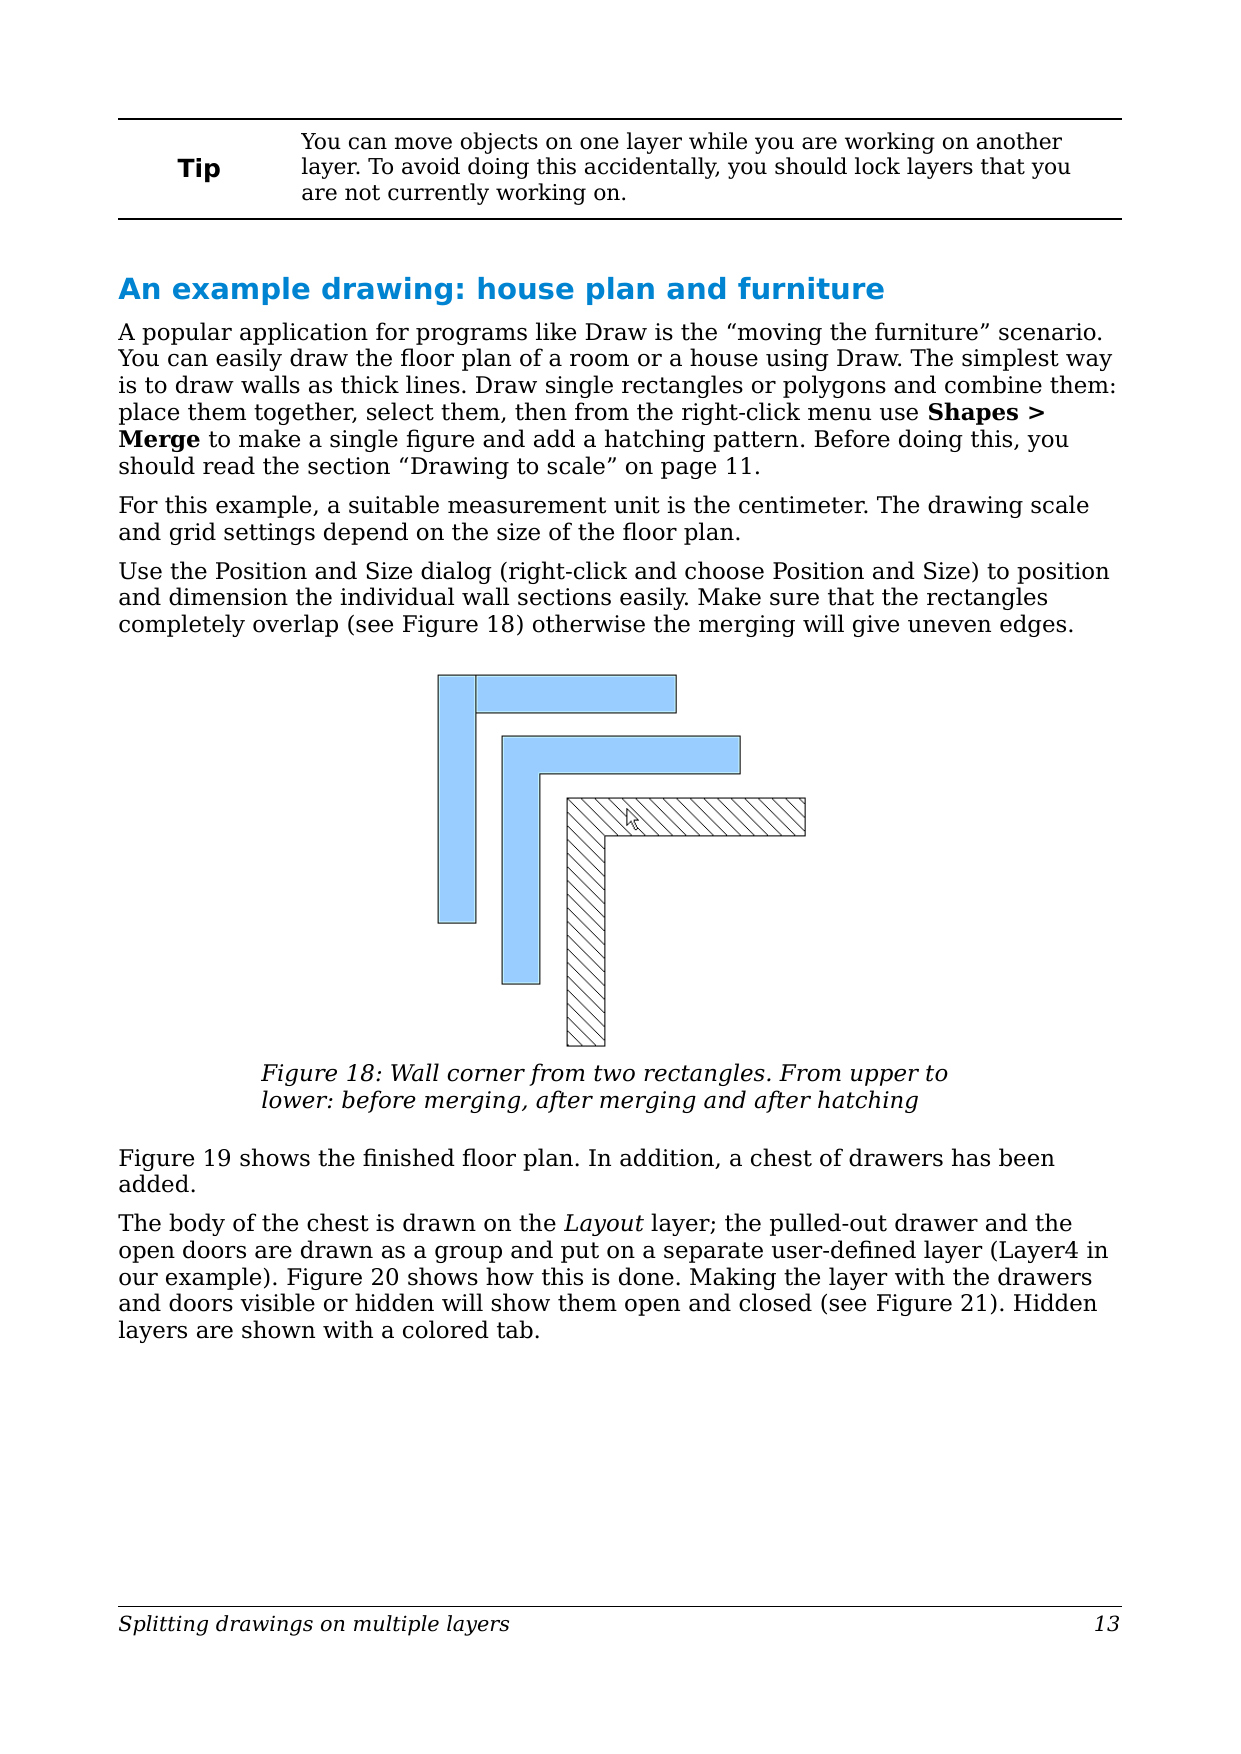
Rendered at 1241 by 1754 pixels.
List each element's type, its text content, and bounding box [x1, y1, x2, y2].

table_header You can move objects on one layer while you are working on another layer. To avoid doing this accidentally, you should lock layers that you are not currently working on. [280, 120, 1122, 218]
text Figure 19 shows the finished floor plan. In addition, a chest of drawers has been added. [118, 1145, 1122, 1198]
text Figure 18: Wall corner from two rectangles. From upper to lower: before merging, after merging and after hatching [261, 1061, 979, 1114]
table_header Tip [118, 120, 280, 218]
text For this example, a suitable measurement unit is the centimeter. The drawing scale and grid settings depend on the size of the floor plan. [118, 492, 1122, 545]
text Use the Position and Size dialog (right-click and choose Position and Size) to position and dimension the individual wall sections easily. Make sure that the rectangles completely overlap (see Figure 18) otherwise the merging will give uneven edges. [118, 558, 1122, 638]
text The body of the chest is drawn on the Layout layer; the pulled-out drawer and the open doors are drawn as a group and put on a separate user-defined layer (Layer4 in our example). Figure 20 shows how this is done. Making the layer with the drawers and doors visible or hidden will show them open and closed (see Figure 21). Hidden layers are shown with a colored tab. [118, 1211, 1122, 1344]
text A popular application for programs like Draw is the “moving the furniture” scenario. You can easily draw the floor plan of a room or a house using Draw. The simplest way is to draw walls as thick lines. Draw single rectangles or polygons and combine them: place them together, select them, then from the right-click menu use Shapes > Merge to make a single figure and add a hatching pattern. Before doing this, you should read the section “Drawing to scale” on page 11. [118, 319, 1122, 479]
picture [415, 662, 826, 1055]
subtitle An example drawing: house plan and furniture [118, 273, 1122, 307]
